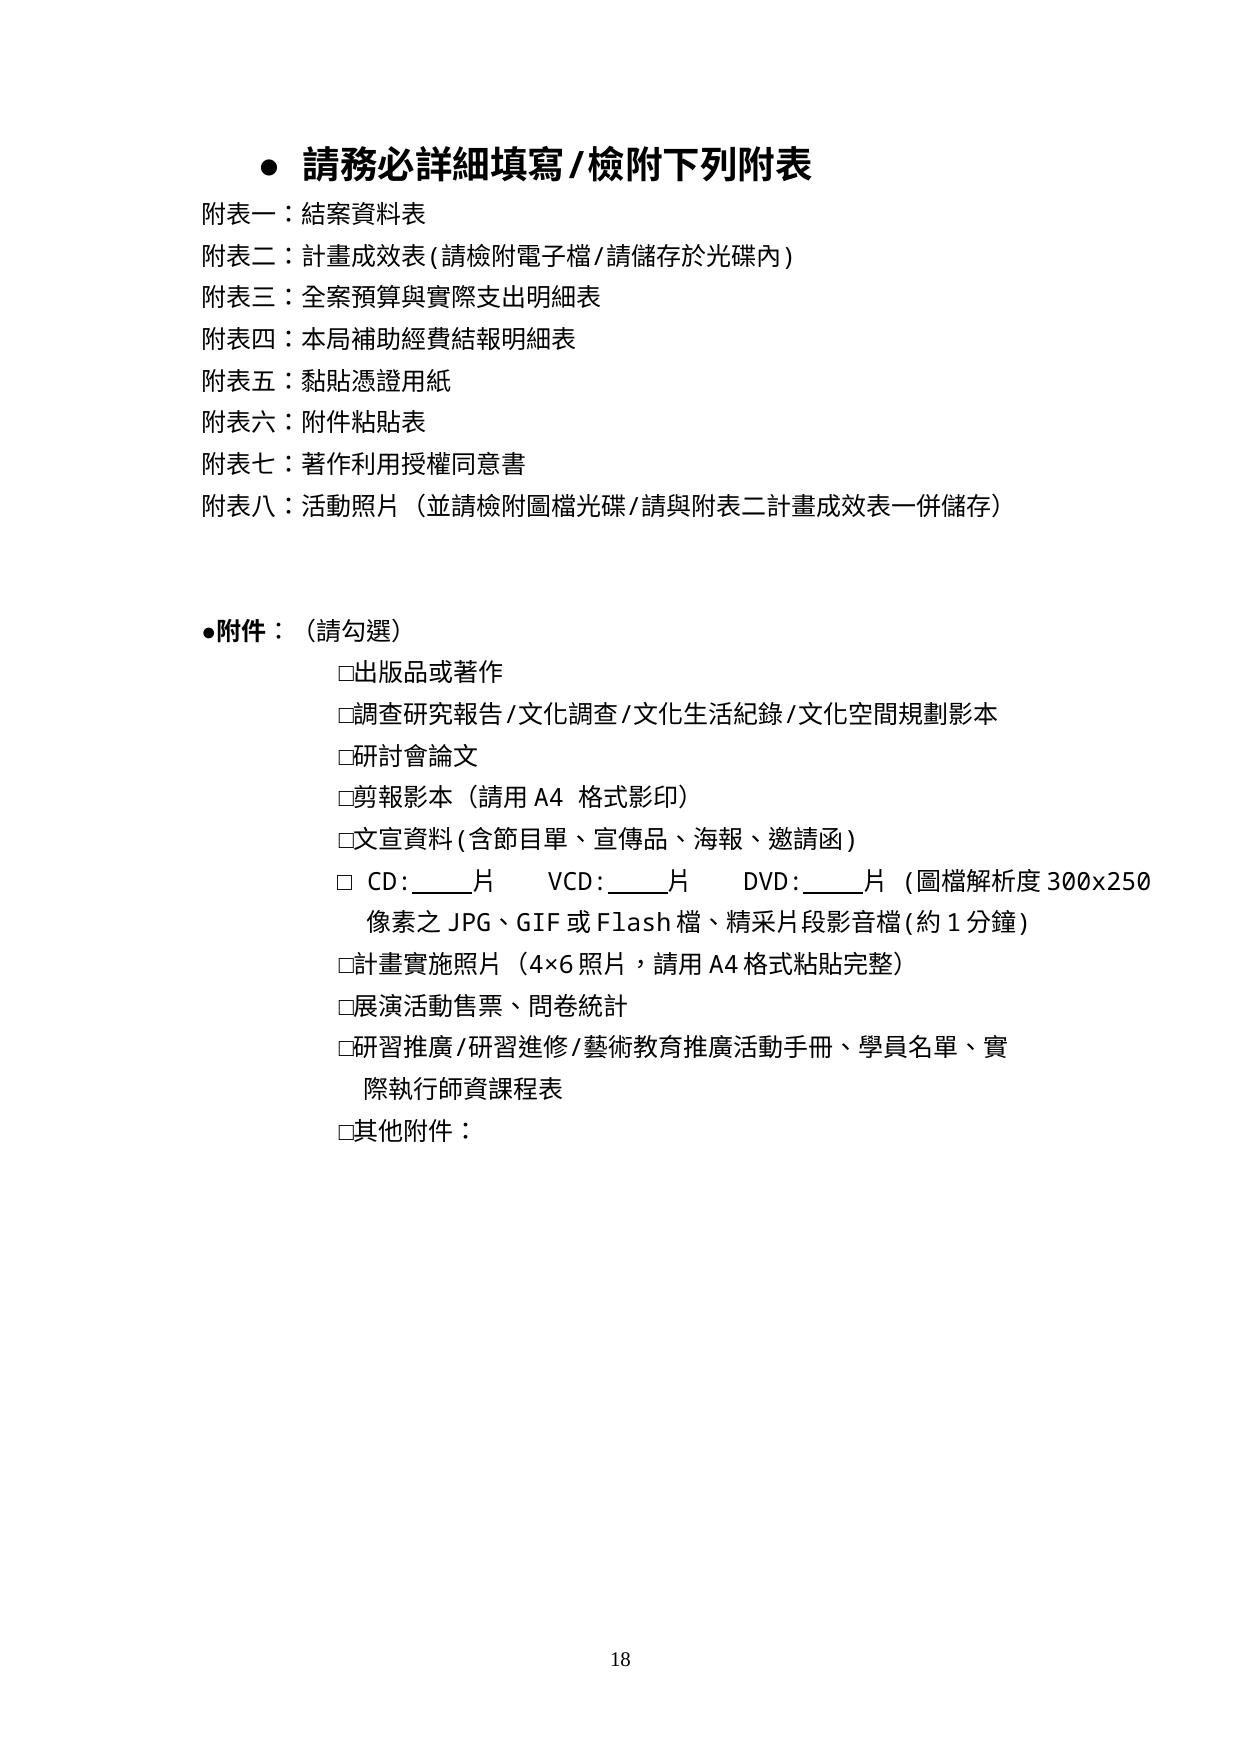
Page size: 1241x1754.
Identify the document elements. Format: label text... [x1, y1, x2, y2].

text ● 請務必詳細填寫/檢附下列附表 [89, 134, 1152, 189]
text □調查研究報告/文化調查/文化生活紀錄/文化空間規劃影本 [89, 689, 1152, 731]
text 附表七：著作利用授權同意書 [201, 439, 1152, 481]
text □其他附件： [89, 1106, 1152, 1147]
text □計畫實施照片（4×6照片，請用A4格式粘貼完整） [89, 939, 1152, 981]
text □展演活動售票、問卷統計 [89, 981, 1152, 1022]
text □研討會論文 [89, 731, 1152, 772]
text □研習推廣/研習進修/藝術教育推廣活動手冊、學員名單、實 [148, 1022, 1152, 1064]
text 附表八：活動照片（並請檢附圖檔光碟/請與附表二計畫成效表一併儲存） [201, 481, 1152, 522]
text 附表六：附件粘貼表 [201, 397, 1152, 439]
text 附表一：結案資料表 [89, 189, 1152, 231]
text □文宣資料(含節目單、宣傳品、海報、邀請函) [89, 814, 1152, 856]
text 附表五：黏貼憑證用紙 [89, 356, 1152, 397]
text □剪報影本（請用A4 格式影印） [0, 772, 1152, 814]
text 附表四：本局補助經費結報明細表 [89, 314, 1152, 356]
text 附表二：計畫成效表(請檢附電子檔/請儲存於光碟內) [89, 231, 1152, 272]
text 附表三：全案預算與實際支出明細表 [89, 272, 1152, 314]
text 際執行師資課程表 [148, 1064, 1152, 1106]
text □ CD: 片 VCD: 片 DVD: 片 (圖檔解析度300x250像素之JPG、GIF或Flash檔、精采片段影音檔(約1分鐘) [337, 856, 1152, 939]
text ●附件：（請勾選） [89, 606, 1152, 647]
text □出版品或著作 [89, 647, 1152, 689]
